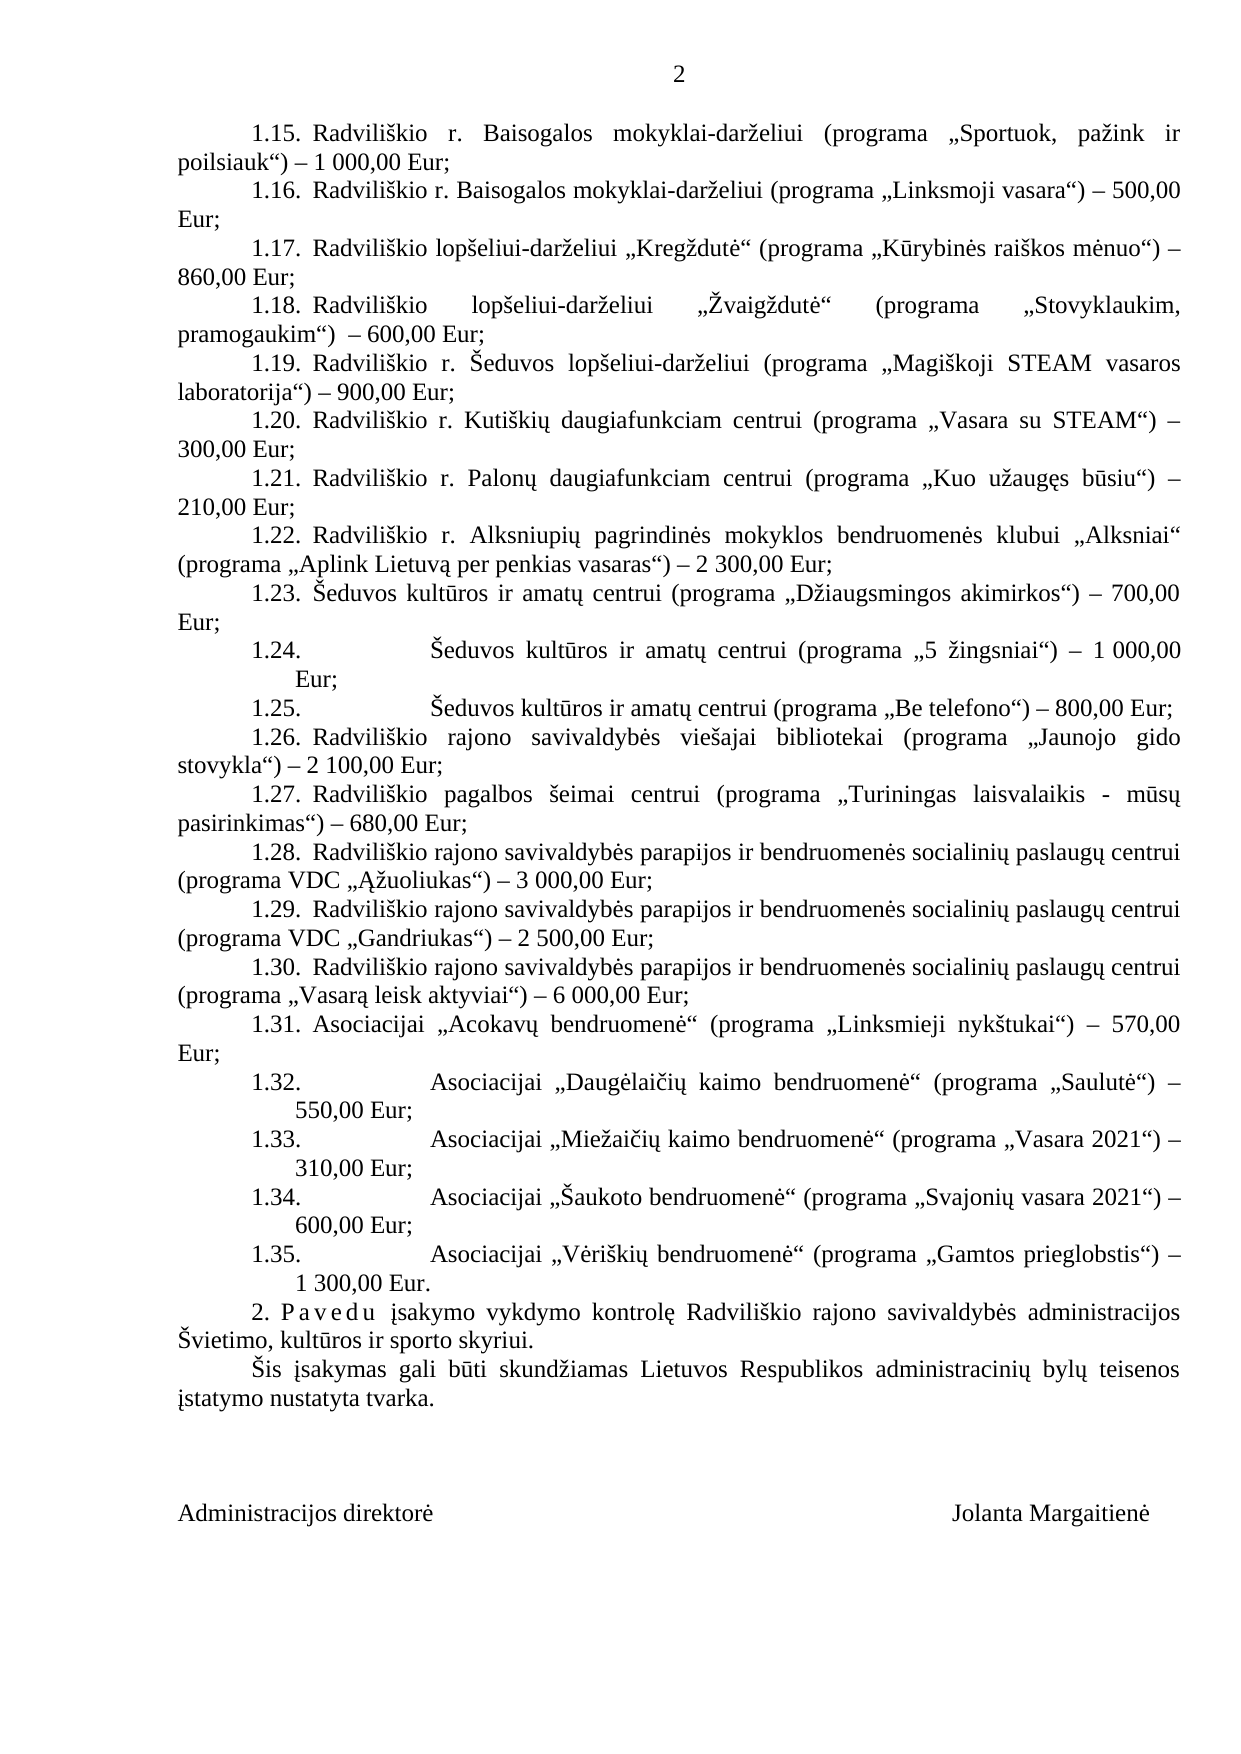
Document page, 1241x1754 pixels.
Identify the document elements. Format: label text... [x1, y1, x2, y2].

text Šis įsakymas gali būti skundžiamas Lietuvos Respublikos administracinių bylų teisenos įstatymo nustatyta tvarka. [177, 1354, 1181, 1412]
text 1.19. Radviliškio r. Šeduvos lopšeliui-darželiui (programa „Magiškoji STEAM vasaros laboratorija“) – 900,00 Eur; [177, 348, 1181, 406]
text 1.24. Šeduvos kultūros ir amatų centrui (programa „5 žingsniai“) – 1 000,00 Eur; [251, 636, 1181, 693]
text 1.25. Šeduvos kultūros ir amatų centrui (programa „Be telefono“) – 800,00 Eur; [251, 693, 1181, 722]
text 1.17. Radviliškio lopšeliui-darželiui „Kregždutė“ (programa „Kūrybinės raiškos mėnuo“) –860,00 Eur; [177, 233, 1181, 291]
text 2. Pavedu įsakymo vykdymo kontrolę Radviliškio rajono savivaldybės administracijos Švietimo, kultūros ir sporto skyriui. [177, 1297, 1181, 1354]
text 1.20. Radviliškio r. Kutiškių daugiafunkciam centrui (programa „Vasara su STEAM“) – 300,00 Eur; [177, 406, 1181, 463]
text 1.16. Radviliškio r. Baisogalos mokyklai-darželiui (programa „Linksmoji vasara“) – 500,00 Eur; [177, 176, 1181, 233]
text Administracijos direktorė Jolanta Margaitienė [177, 1498, 1181, 1527]
text 1.21. Radviliškio r. Palonų daugiafunkciam centrui (programa „Kuo užaugęs būsiu“) – 210,00 Eur; [177, 463, 1181, 521]
text 1.32. Asociacijai „Daugėlaičių kaimo bendruomenė“ (programa „Saulutė“) – 550,00 Eur; [251, 1067, 1181, 1124]
text 1.23. Šeduvos kultūros ir amatų centrui (programa „Džiaugsmingos akimirkos“) – 700,00 Eur; [177, 578, 1181, 636]
text 1.28. Radviliškio rajono savivaldybės parapijos ir bendruomenės socialinių paslaugų centrui (programa VDC „Ąžuoliukas“) – 3 000,00 Eur; [177, 837, 1181, 894]
text 1.31. Asociacijai „Acokavų bendruomenė“ (programa „Linksmieji nykštukai“) – 570,00 Eur; [177, 1009, 1181, 1067]
text 1.35. Asociacijai „Vėriškių bendruomenė“ (programa „Gamtos prieglobstis“) – 1 300,00 Eur. [251, 1239, 1181, 1297]
text 1.29. Radviliškio rajono savivaldybės parapijos ir bendruomenės socialinių paslaugų centrui (programa VDC „Gandriukas“) – 2 500,00 Eur; [177, 894, 1181, 952]
text 1.26. Radviliškio rajono savivaldybės viešajai bibliotekai (programa „Jaunojo gido stovykla“) – 2 100,00 Eur; [177, 722, 1181, 779]
text 1.27. Radviliškio pagalbos šeimai centrui (programa „Turiningas laisvalaikis - mūsų pasirinkimas“) – 680,00 Eur; [177, 779, 1181, 837]
text 1.33. Asociacijai „Miežaičių kaimo bendruomenė“ (programa „Vasara 2021“) – 310,00 Eur; [251, 1124, 1181, 1182]
text 1.34. Asociacijai „Šaukoto bendruomenė“ (programa „Svajonių vasara 2021“) – 600,00 Eur; [251, 1182, 1181, 1239]
text 1.30. Radviliškio rajono savivaldybės parapijos ir bendruomenės socialinių paslaugų centrui (programa „Vasarą leisk aktyviai“) – 6 000,00 Eur; [177, 952, 1181, 1009]
text 1.22. Radviliškio r. Alksniupių pagrindinės mokyklos bendruomenės klubui „Alksniai“ (programa „Aplink Lietuvą per penkias vasaras“) – 2 300,00 Eur; [177, 521, 1181, 578]
text 1.18. Radviliškio lopšeliui-darželiui „Žvaigždutė“ (programa „Stovyklaukim, pramogaukim“) – 600,00 Eur; [177, 291, 1181, 348]
text 1.15. Radviliškio r. Baisogalos mokyklai-darželiui (programa „Sportuok, pažink ir poilsiauk“) – 1 000,00 Eur; [177, 118, 1181, 176]
